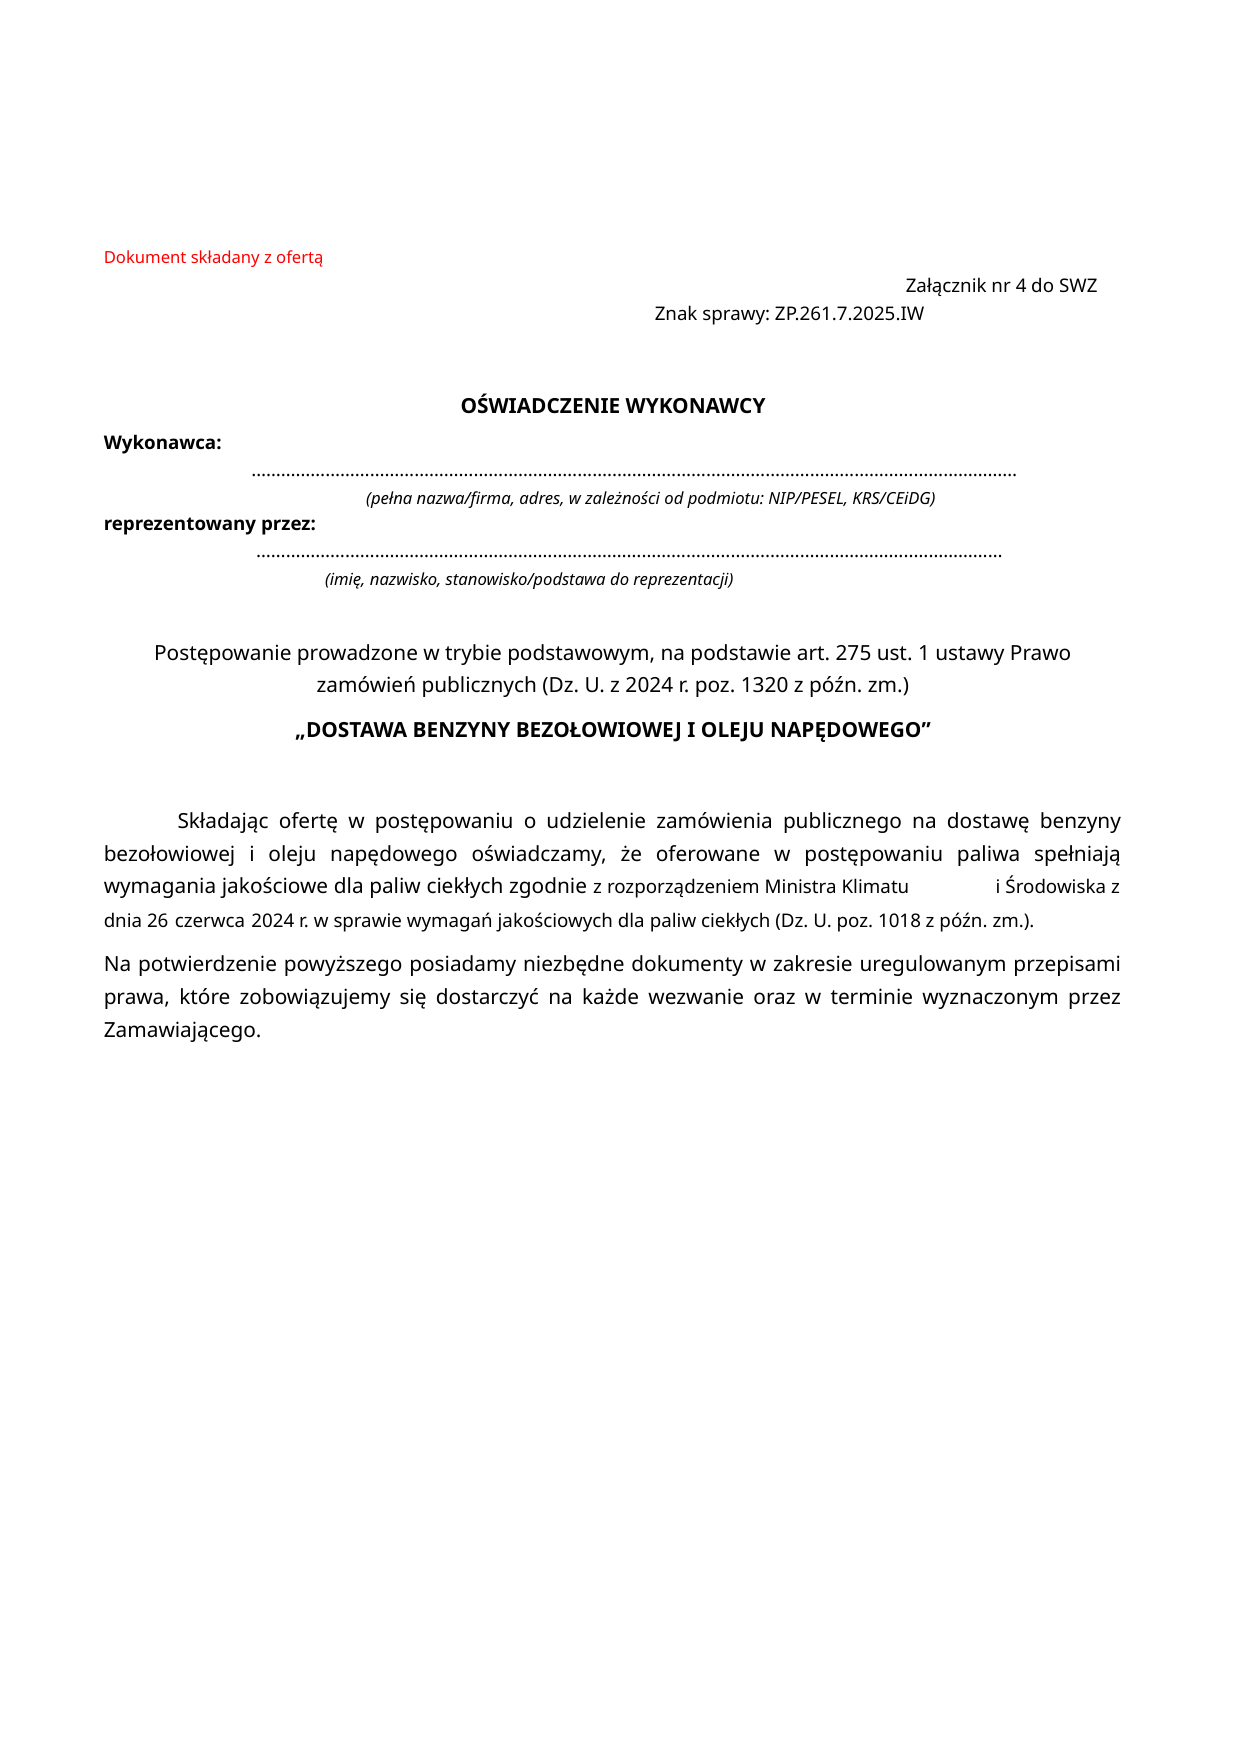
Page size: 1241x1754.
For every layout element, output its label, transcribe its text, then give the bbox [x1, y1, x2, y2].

text OŚWIADCZENIE WYKONAWCY [103, 391, 1122, 419]
text (pełna nazwa/firma, adres, w zależności od podmiotu: NIP/PESEL, KRS/CEiDG) [103, 482, 1122, 509]
text (imię, nazwisko, stanowisko/podstawa do reprezentacji) [251, 563, 1122, 590]
text ………………………………………………………………..……………………………………………………………………… [177, 455, 1122, 482]
text Składając ofertę w postępowaniu o udzielenie zamówienia publicznego na dostawę benzyny bezołowiowej i oleju napędowego oświadczamy, że oferowane w postępowaniu paliwa spełniają wymagania jakościowe dla paliw ciekłych zgodnie z rozporządzeniem Ministra Klimatu i Środowiska z dnia 26 czerwca 2024 r. w sprawie wymagań jakościowych dla paliw ciekłych (Dz. U. poz. 1018 z późn. zm.). [103, 806, 1122, 933]
text Wykonawca: [103, 428, 1122, 455]
text reprezentowany przez: [103, 509, 1122, 536]
text „DOSTAWA BENZYNY BEZOŁOWIOWEJ I OLEJU NAPĘDOWEGO” [103, 715, 1122, 744]
text Na potwierdzenie powyższego posiadamy niezbędne dokumenty w zakresie uregulowanym przepisami prawa, które zobowiązujemy się dostarczyć na każde wezwanie oraz w terminie wyznaczonym przez Zamawiającego. [103, 949, 1122, 1043]
text …………………………………………………………………………………………..………………………..……………… [177, 536, 1122, 563]
text Znak sprawy: ZP.261.7.2025.IW [103, 300, 1122, 326]
text Postępowanie prowadzone w trybie podstawowym, na podstawie art. 275 ust. 1 ustawy Prawo zamówień publicznych (Dz. U. z 2024 r. poz. 1320 z późn. zm.) [103, 638, 1122, 699]
text Dokument składany z ofertą [103, 245, 1122, 268]
text Załącznik nr 4 do SWZ [103, 269, 1122, 298]
